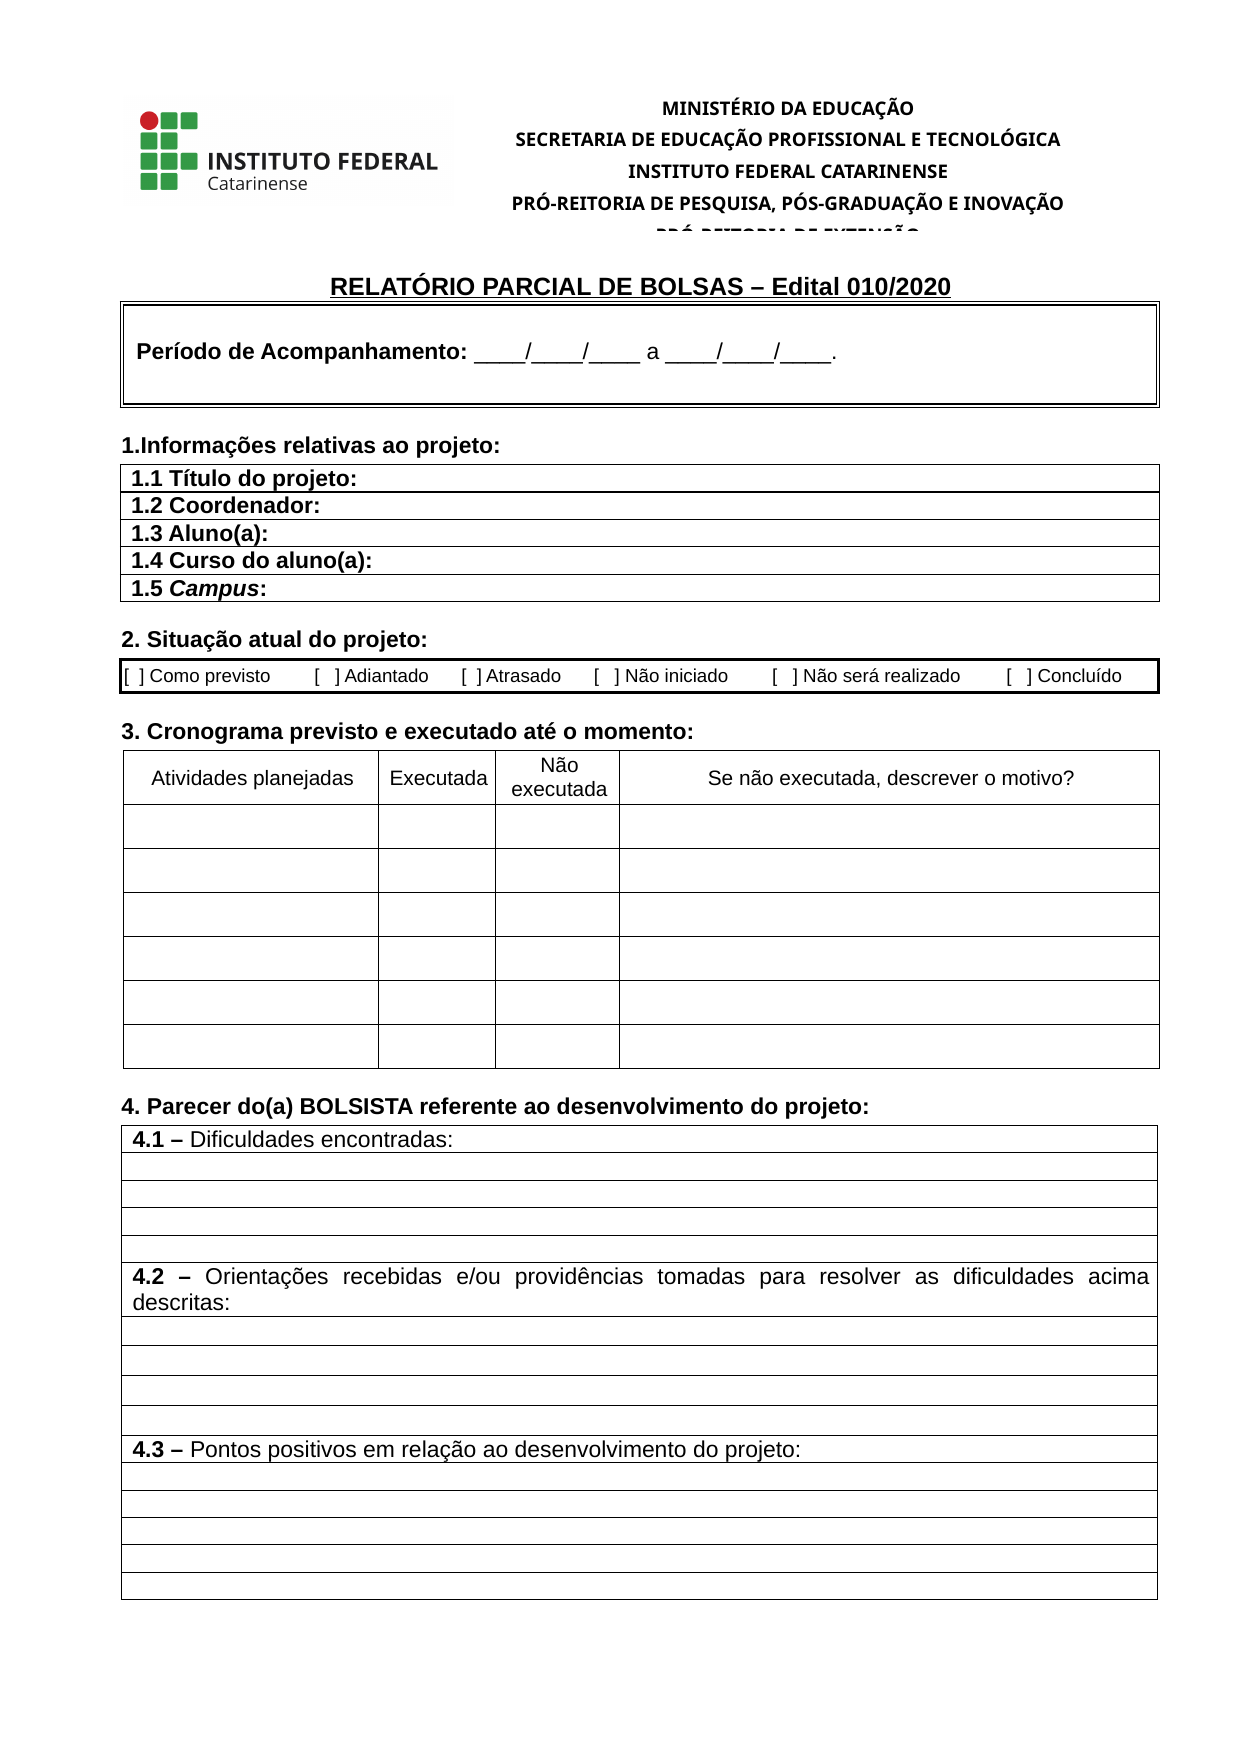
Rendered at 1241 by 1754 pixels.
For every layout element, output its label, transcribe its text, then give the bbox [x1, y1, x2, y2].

table_cell [620, 981, 1159, 1024]
table_cell [620, 1025, 1159, 1068]
table_header [ ] Adiantado [311, 661, 458, 691]
table_cell [122, 1236, 1157, 1262]
table_cell [379, 893, 495, 936]
table_cell [379, 805, 495, 848]
table_cell 1.4 Curso do aluno(a): [121, 547, 1159, 573]
text 3. Cronograma previsto e executado até o momento: [121, 718, 1163, 744]
table_cell [379, 981, 495, 1024]
text 4. Parecer do(a) BOLSISTA referente ao desenvolvimento do projeto: [121, 1093, 1163, 1119]
table_cell 4.2 – Orientações recebidas e/ou providências tomadas para resolver as dificuldades acima descritas: [122, 1263, 1157, 1316]
table_cell 1.3 Aluno(a): [121, 520, 1159, 546]
table_cell [496, 1025, 619, 1068]
table_header Se não executada, descrever o motivo? [620, 751, 1159, 803]
table_cell [496, 937, 619, 980]
table_cell [379, 1025, 495, 1068]
table_cell 4.3 – Pontos positivos em relação ao desenvolvimento do projeto: [122, 1436, 1157, 1462]
text 1.Informações relativas ao projeto: [121, 432, 1163, 458]
table_cell [379, 849, 495, 892]
table_cell [122, 1491, 1157, 1517]
picture [123, 95, 454, 206]
table_header [ ] Como previsto [122, 661, 311, 691]
table_header [ ] Concluído [1003, 661, 1157, 691]
table_cell [122, 1317, 1157, 1345]
table_header Atividades planejadas [124, 751, 378, 803]
table_cell [124, 937, 378, 980]
table_cell [379, 937, 495, 980]
table_cell [122, 1181, 1157, 1207]
table_cell [620, 805, 1159, 848]
table_cell [124, 1025, 378, 1068]
table_cell [122, 1518, 1157, 1544]
text RELATÓRIO PARCIAL DE BOLSAS – Edital 010/2020 [118, 272, 1163, 301]
text 2. Situação atual do projeto: [121, 626, 1163, 652]
table_cell 1.5 Campus: [121, 575, 1159, 601]
table_cell [496, 805, 619, 848]
table_cell [124, 893, 378, 936]
table_cell [122, 1153, 1157, 1180]
table_header 4.1 – Dificuldades encontradas: [122, 1126, 1157, 1152]
table_cell [620, 937, 1159, 980]
table_cell [496, 981, 619, 1024]
table_cell [496, 849, 619, 892]
table_header 1.1 Título do projeto: [121, 465, 1159, 491]
table_cell [122, 1463, 1157, 1489]
table_cell [620, 849, 1159, 892]
table_cell [122, 1346, 1157, 1375]
table_cell [122, 1376, 1157, 1405]
table_cell [122, 1573, 1157, 1599]
table_header [ ] Não será realizado [769, 661, 1003, 691]
table_header [ ] Não iniciado [591, 661, 769, 691]
table_cell 1.2 Coordenador: [121, 493, 1159, 519]
table_cell [496, 893, 619, 936]
table_cell [122, 1545, 1157, 1572]
table_header Executada [379, 751, 495, 803]
table_cell [620, 893, 1159, 936]
table_header Não executada [496, 751, 619, 803]
table_header [ ] Atrasado [458, 661, 591, 691]
table_header Período de Acompanhamento: ____/____/____ a ____/____/____. [124, 306, 1156, 403]
table_cell [122, 1208, 1157, 1234]
table_cell [124, 981, 378, 1024]
table_cell [124, 805, 378, 848]
table_cell [124, 849, 378, 892]
table_cell [122, 1406, 1157, 1435]
